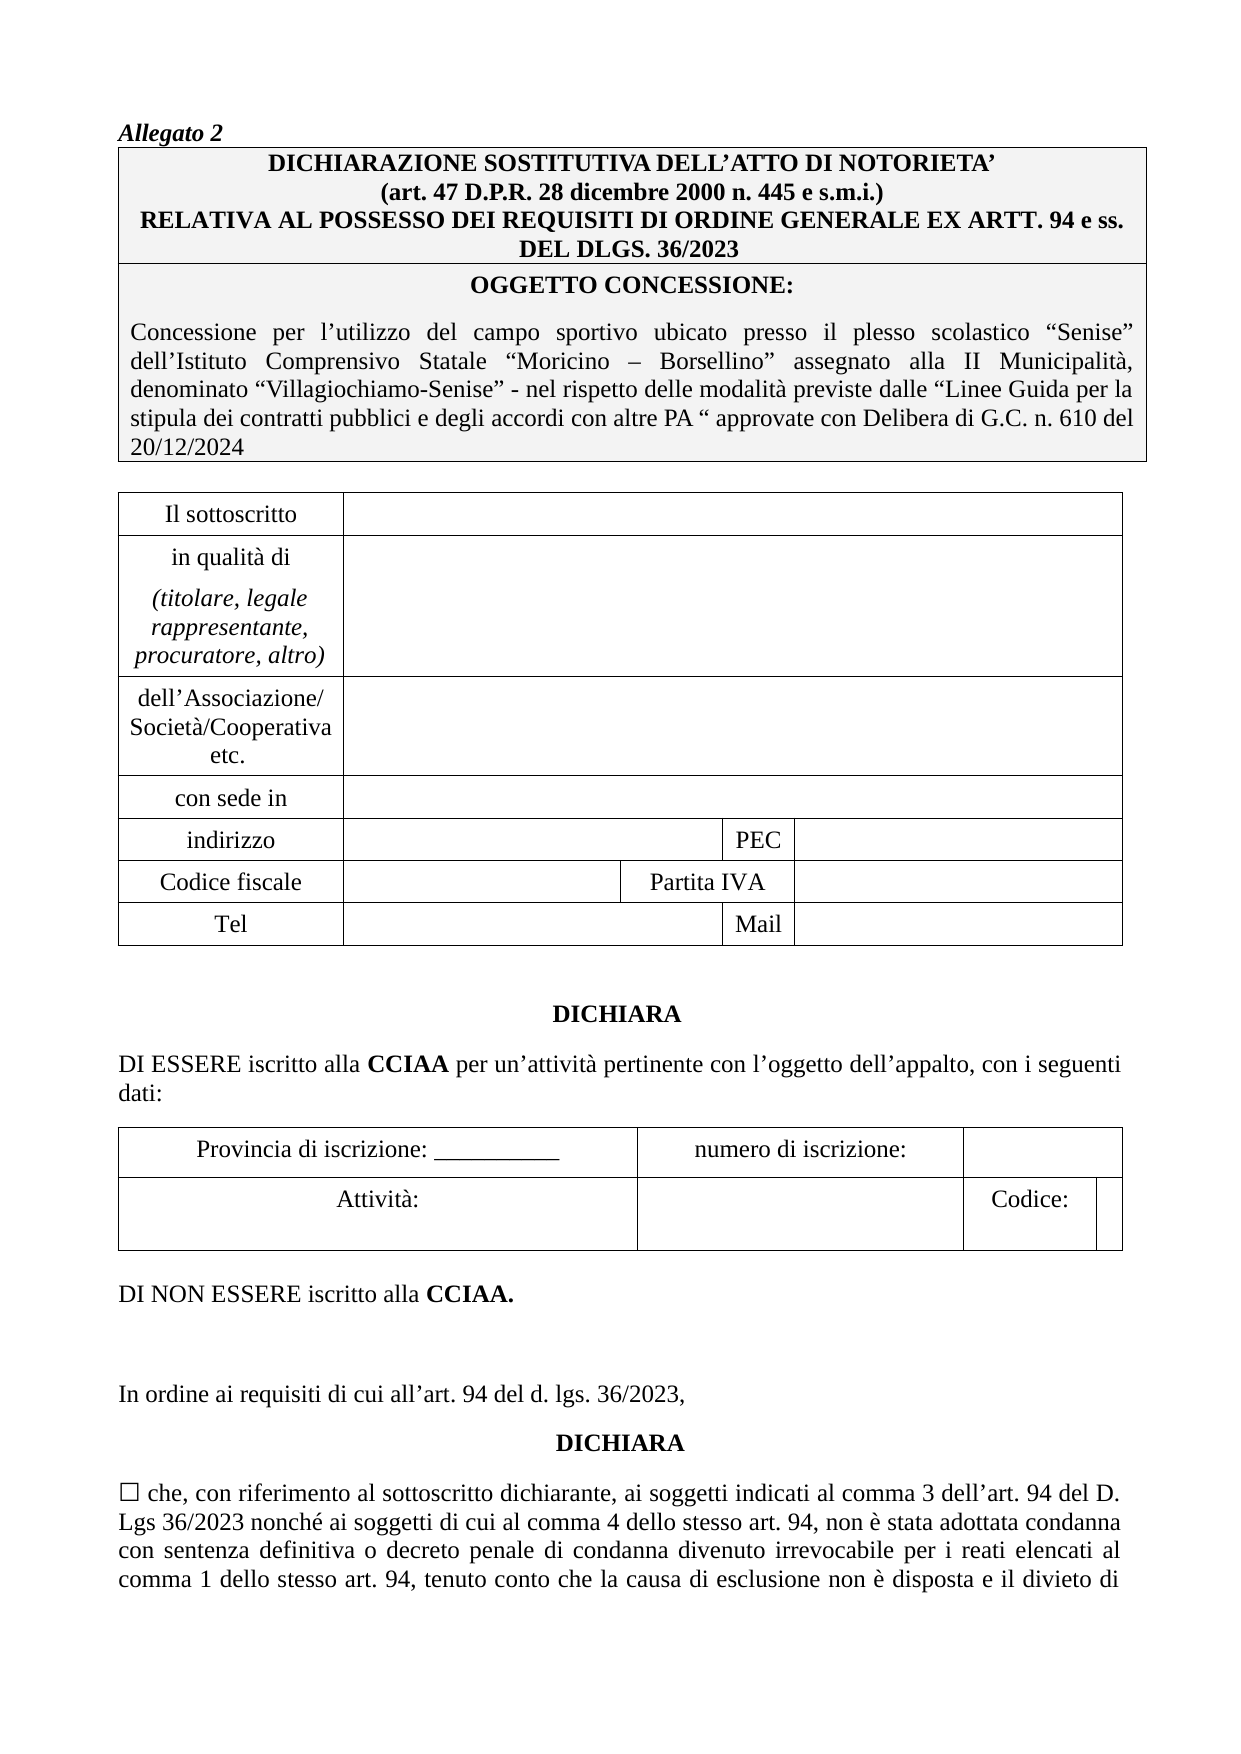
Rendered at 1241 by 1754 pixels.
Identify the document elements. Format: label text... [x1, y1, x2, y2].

table_cell in qualità di (titolare, legale rappresentante, procuratore, altro) [119, 536, 343, 676]
table_cell indirizzo [119, 819, 343, 860]
text DICHIARA [118, 1428, 1122, 1457]
text In ordine ai requisiti di cui all’art. 94 del d. lgs. 36/2023, [118, 1379, 1122, 1407]
table_cell [344, 677, 1122, 775]
table_header Il sottoscritto [119, 493, 343, 534]
table_cell dell’Associazione/Società/Cooperativa etc. [119, 677, 343, 775]
table_cell PEC [723, 819, 794, 860]
table_cell Partita IVA [621, 861, 794, 902]
table_cell [638, 1178, 963, 1250]
table_cell [344, 903, 722, 944]
table_header [344, 493, 1122, 534]
table_header DICHIARAZIONE SOSTITUTIVA DELL’ATTO DI NOTORIETA’ (art. 47 D.P.R. 28 dicembre 2000 n. 445 e s.m.i.) RELATIVA AL POSSESSO DEI REQUISITI DI ORDINE GENERALE EX ARTT. 94 e ss. DEL DLGS. 36/2023 [119, 148, 1146, 263]
text DICHIARA [118, 999, 1122, 1028]
text Allegato 2 [118, 118, 1122, 147]
table_cell [795, 903, 1122, 944]
table_cell Attività: [119, 1178, 637, 1250]
table_header Provincia di iscrizione: __________ [119, 1128, 637, 1177]
table_cell [1097, 1178, 1122, 1250]
text ☐ che, con riferimento al sottoscritto dichiarante, ai soggetti indicati al comma 3 dell’art. 94 del D. Lgs 36/2023 nonché ai soggetti di cui al comma 4 dello stesso art. 94, non è stata adottata condanna con sentenza definitiva o decreto penale di condanna divenuto irrevocabile per i reati elencati al comma 1 dello stesso art. 94, tenuto conto che la causa di esclusione non è disposta e il divieto di [118, 1478, 1122, 1593]
text DI ESSERE iscritto alla CCIAA per un’attività pertinente con l’oggetto dell’appalto, con i seguenti dati: [118, 1049, 1122, 1106]
table_cell [344, 861, 620, 902]
table_cell Mail [723, 903, 794, 944]
table_header [964, 1128, 1122, 1177]
table_header numero di iscrizione: [638, 1128, 963, 1177]
text DI NON ESSERE iscritto alla CCIAA. [118, 1279, 1122, 1308]
table_cell Tel [119, 903, 343, 944]
table_cell [795, 861, 1122, 902]
table_cell [344, 776, 1122, 818]
table_cell Codice: [964, 1178, 1096, 1250]
table_cell OGGETTO CONCESSIONE: Concessione per l’utilizzo del campo sportivo ubicato presso il plesso scolastico “Senise” dell’Istituto Comprensivo Statale “Moricino – Borsellino” assegnato alla II Municipalità, denominato “Villagiochiamo-Senise” - nel rispetto delle modalità previste dalle “Linee Guida per la stipula dei contratti pubblici e degli accordi con altre PA “ approvate con Delibera di G.C. n. 610 del 20/12/2024 [119, 264, 1146, 461]
table_cell con sede in [119, 776, 343, 818]
table_cell Codice fiscale [119, 861, 343, 902]
table_cell [344, 819, 722, 860]
table_cell [344, 536, 1122, 676]
table_cell [795, 819, 1122, 860]
